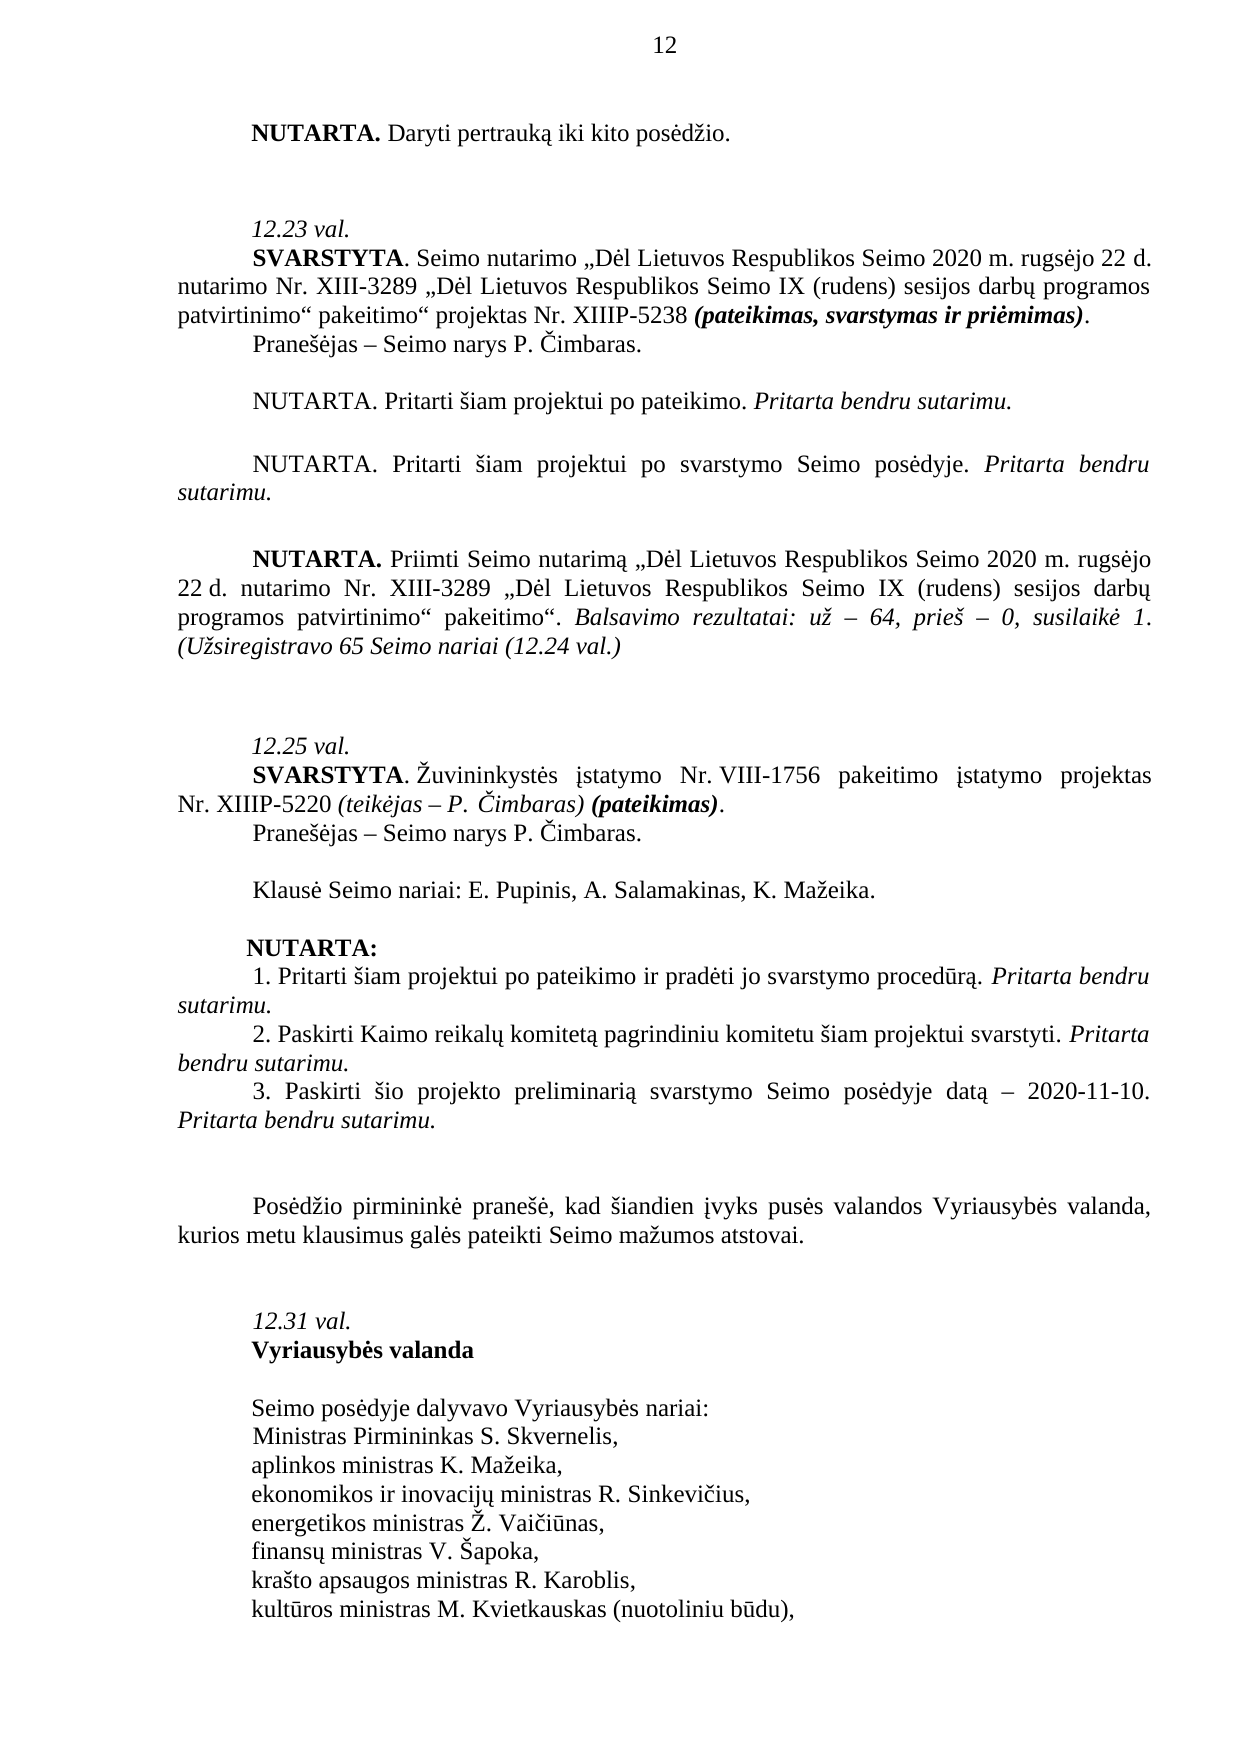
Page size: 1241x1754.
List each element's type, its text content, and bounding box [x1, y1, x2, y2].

text 12.25 val. [177, 731, 1152, 760]
text SVARSTYTA. Žuvininkystės įstatymo Nr. VIII-1756 pakeitimo įstatymo projektas Nr. XIIIP-5220 (teikėjas – P. Čimbaras) (pateikimas). [177, 760, 1152, 818]
text 2. Paskirti Kaimo reikalų komitetą pagrindiniu komitetu šiam projektui svarstyti. Pritarta bendru sutarimu. [177, 1019, 1152, 1076]
text kultūros ministras M. Kvietkauskas (nuotoliniu būdu), [177, 1594, 1152, 1623]
text Posėdžio pirmininkė pranešė, kad šiandien įvyks pusės valandos Vyriausybės valanda, kurios metu klausimus galės pateikti Seimo mažumos atstovai. [177, 1191, 1152, 1249]
text 12.23 val. [177, 214, 1152, 243]
text Ministras Pirmininkas S. Skvernelis, [252, 1421, 1152, 1450]
text NUTARTA: [177, 933, 1152, 961]
text 12.31 val. [177, 1306, 1152, 1335]
text NUTARTA. Pritarti šiam projektui po svarstymo Seimo posėdyje. Pritarta bendru sutarimu. [177, 449, 1152, 506]
text NUTARTA. Priimti Seimo nutarimą „Dėl Lietuvos Respublikos Seimo 2020 m. rugsėjo 22 d. nutarimo Nr. XIII-3289 „Dėl Lietuvos Respublikos Seimo IX (rudens) sesijos darbų programos patvirtinimo“ pakeitimo“. Balsavimo rezultatai: už – 64, prieš – 0, susilaikė 1. (Užsiregistravo 65 Seimo nariai (12.24 val.) [177, 544, 1152, 659]
text krašto apsaugos ministras R. Karoblis, [177, 1565, 1152, 1594]
text SVARSTYTA. Seimo nutarimo „Dėl Lietuvos Respublikos Seimo 2020 m. rugsėjo 22 d. nutarimo Nr. XIII-3289 „Dėl Lietuvos Respublikos Seimo IX (rudens) sesijos darbų programos patvirtinimo“ pakeitimo“ projektas Nr. XIIIP-5238 (pateikimas, svarstymas ir priėmimas). [177, 243, 1152, 329]
text NUTARTA. Pritarti šiam projektui po pateikimo. Pritarta bendru sutarimu. [177, 386, 1152, 415]
text energetikos ministras Ž. Vaičiūnas, [177, 1508, 1152, 1536]
text finansų ministras V. Šapoka, [177, 1536, 1152, 1565]
text 3. Paskirti šio projekto preliminarią svarstymo Seimo posėdyje datą – 2020-11-10. Pritarta bendru sutarimu. [177, 1076, 1152, 1134]
text aplinkos ministras K. Mažeika, [177, 1450, 1152, 1479]
text NUTARTA. Daryti pertrauką iki kito posėdžio. [177, 118, 1152, 147]
text Klausė Seimo nariai: E. Pupinis, A. Salamakinas, K. Mažeika. [177, 875, 1152, 904]
text Seimo posėdyje dalyvavo Vyriausybės nariai: [177, 1393, 1152, 1421]
subtitle Vyriausybės valanda [177, 1335, 1152, 1364]
text ekonomikos ir inovacijų ministras R. Sinkevičius, [177, 1479, 1152, 1508]
text Pranešėjas – Seimo narys P. Čimbaras. [177, 329, 1152, 358]
text 1. Pritarti šiam projektui po pateikimo ir pradėti jo svarstymo procedūrą. Pritarta bendru sutarimu. [177, 961, 1152, 1019]
text Pranešėjas – Seimo narys P. Čimbaras. [177, 818, 1152, 846]
